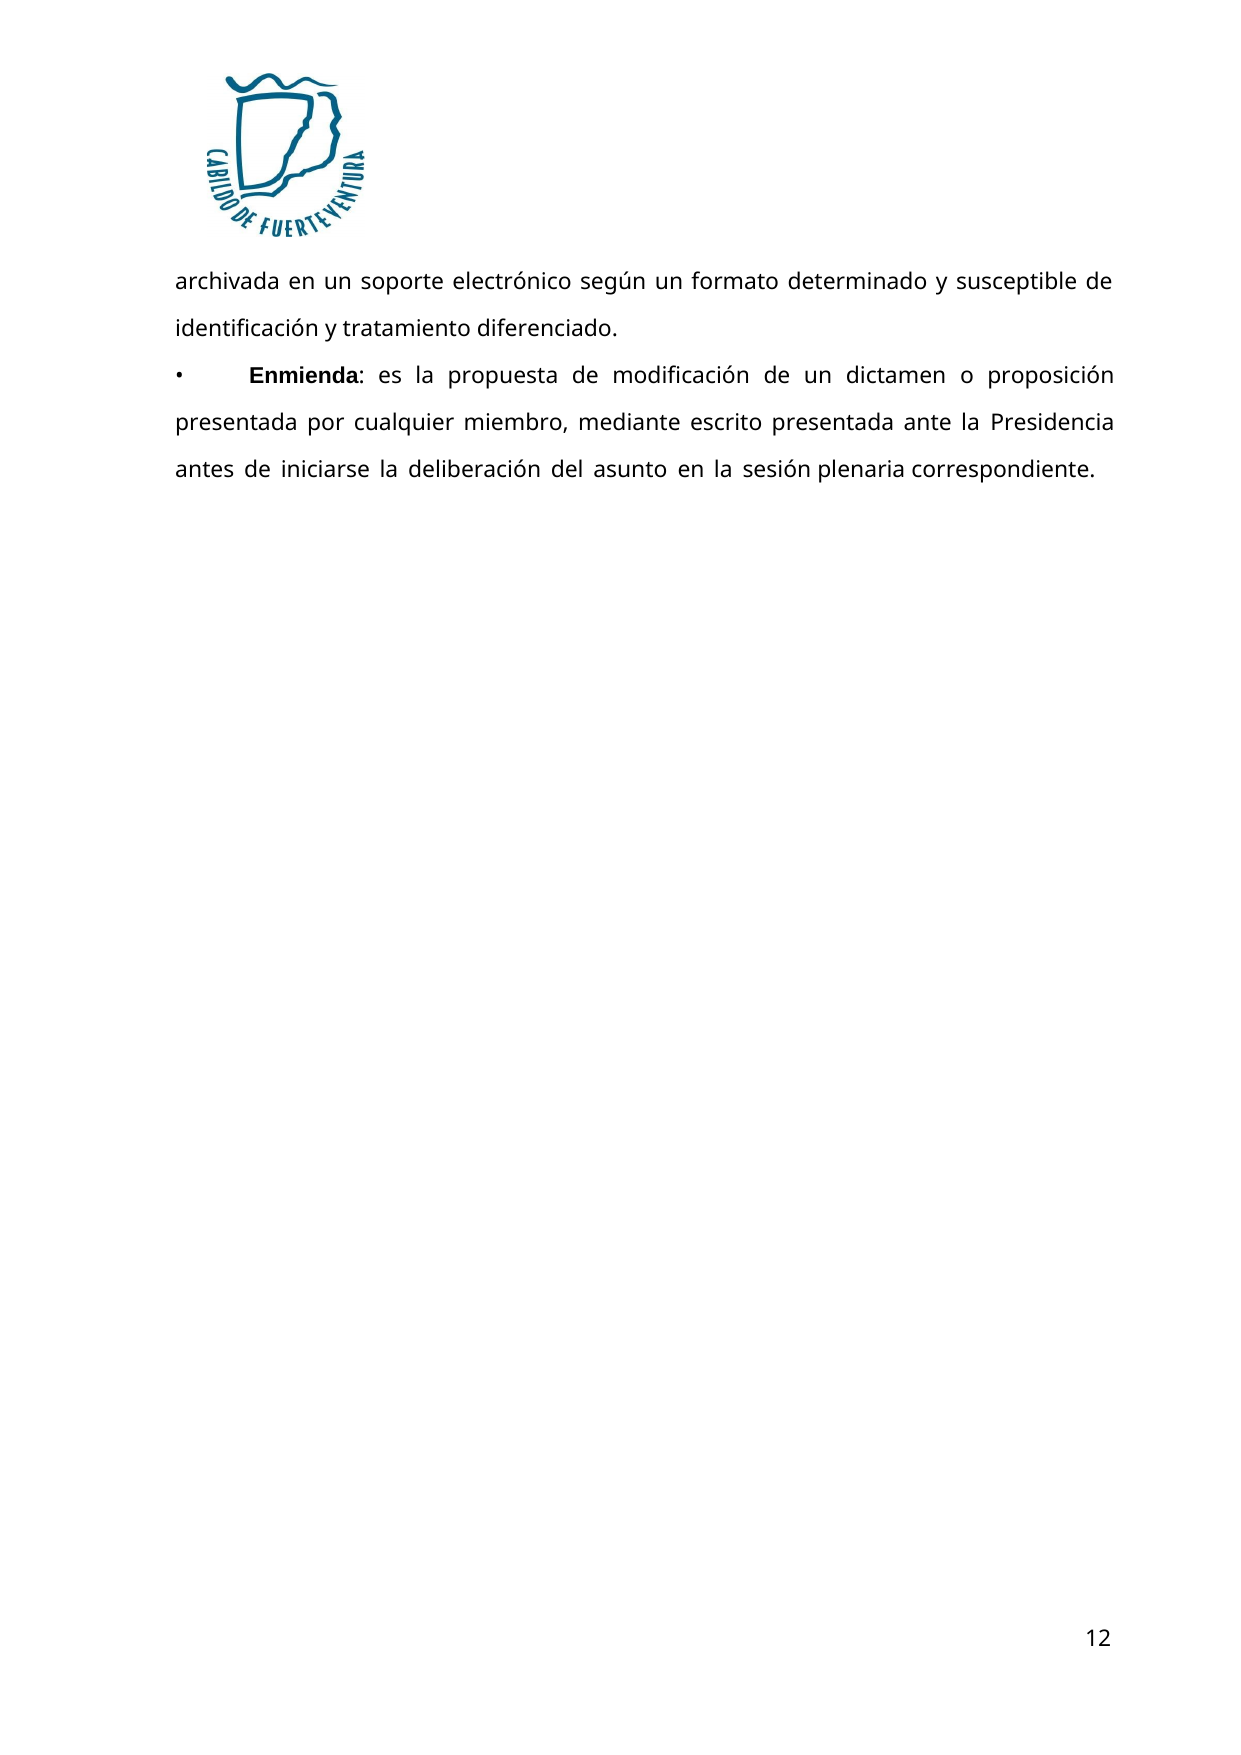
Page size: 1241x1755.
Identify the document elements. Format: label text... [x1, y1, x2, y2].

list archivada en un soporte electrónico según un formato determinado y susceptible de identificación y tratamiento diferenciado. [175, 265, 1114, 343]
list Enmienda: es la propuesta de modificación de un dictamen o proposición presentada por cualquier miembro, mediante escrito presentada ante la Presidencia antes de iniciarse la deliberación del asunto en la sesión plenaria correspondiente. [175, 359, 1114, 484]
